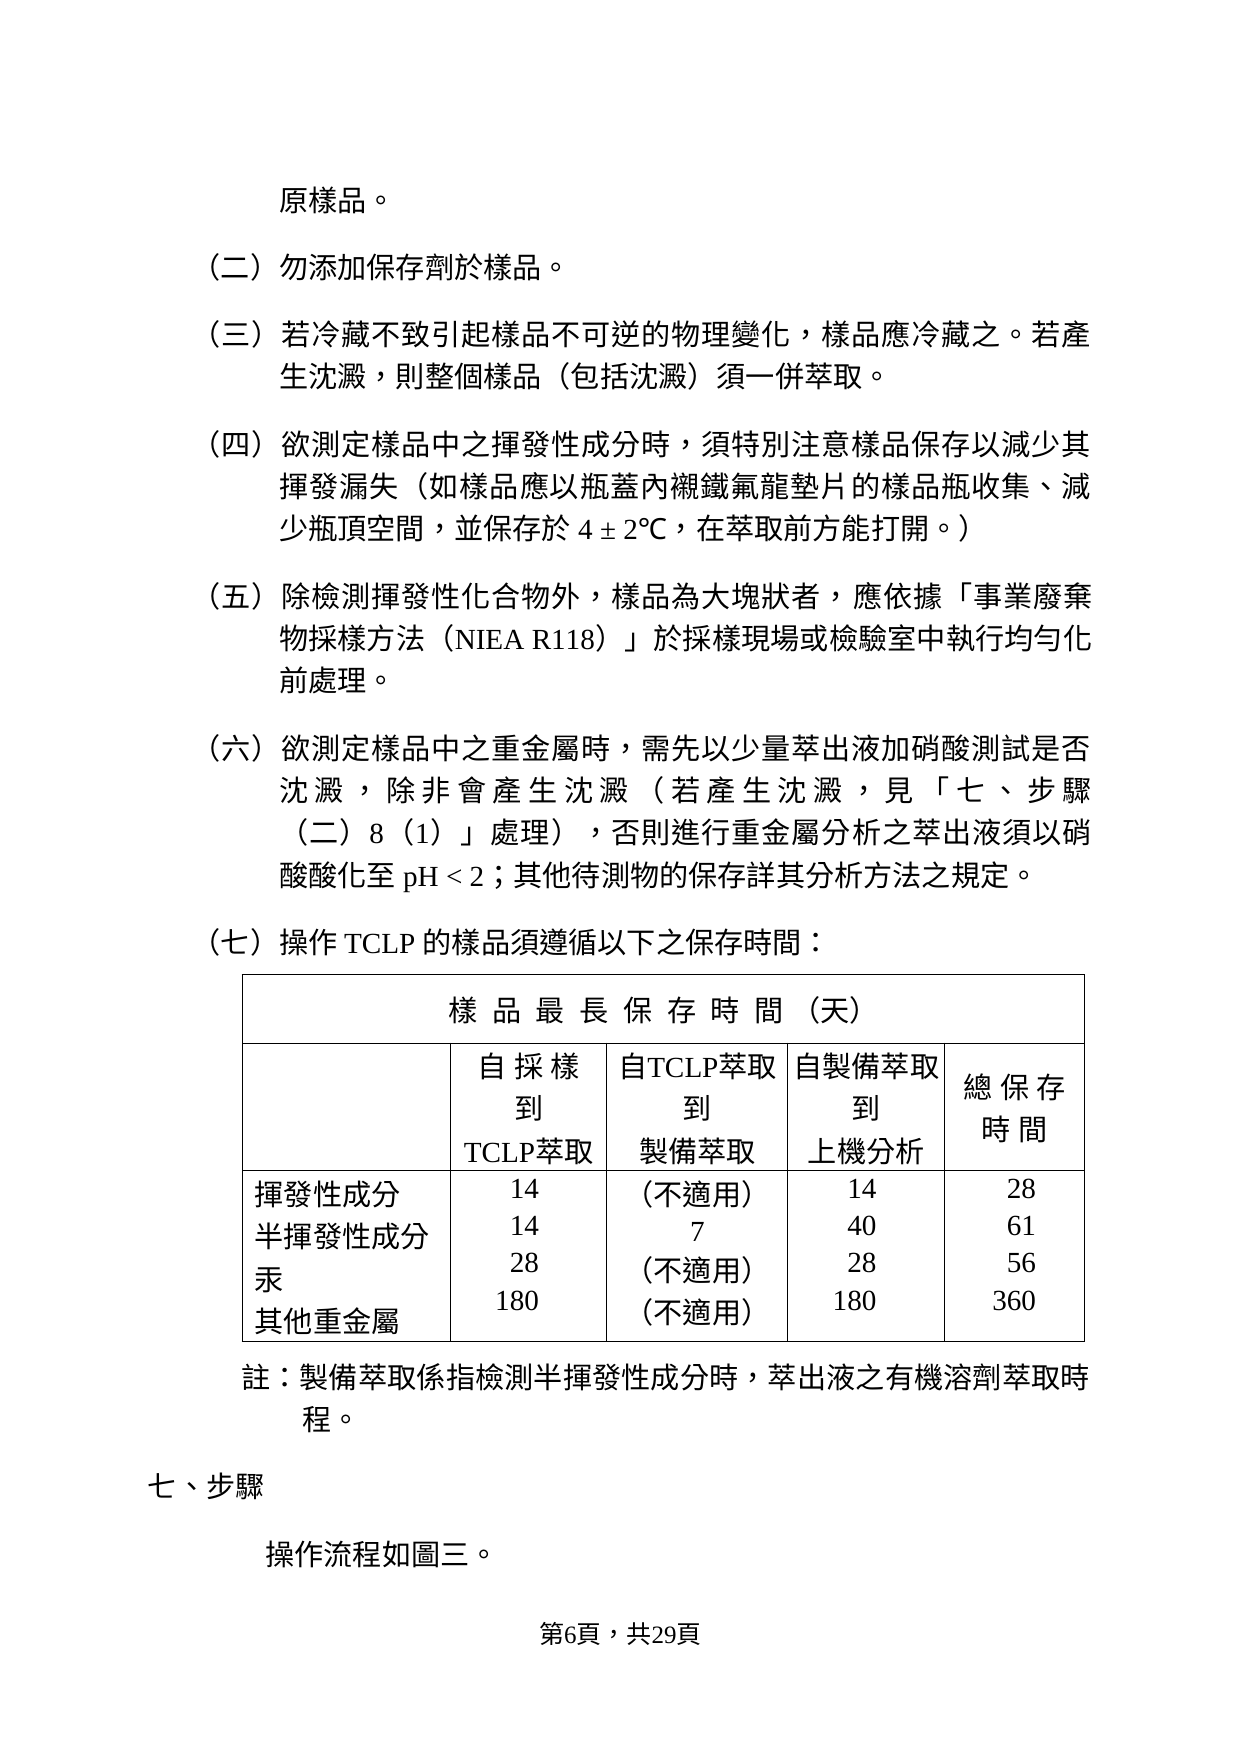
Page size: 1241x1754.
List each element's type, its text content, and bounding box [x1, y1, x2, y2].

text （四）欲測定樣品中之揮發性成分時，須特別注意樣品保存以減少其揮發漏失（如樣品應以瓶蓋內襯鐵氟龍墊片的樣品瓶收集、減少瓶頂空間，並保存於 4 ± 2℃，在萃取前方能打開。） [191, 421, 1092, 548]
table_cell 總 保 存 時 間 [945, 1044, 1084, 1170]
table_cell 自 採 樣 到 TCLP萃取 [451, 1044, 606, 1170]
text 原樣品。 [191, 177, 1092, 219]
table_cell 自TCLP萃取 到 製備萃取 [607, 1044, 787, 1170]
text （六）欲測定樣品中之重金屬時，需先以少量萃出液加硝酸測試是否沈澱，除非會產生沈澱（若產生沈澱，見「七、步驟（二）8（1）」處理），否則進行重金屬分析之萃出液須以硝酸酸化至 pH < 2；其他待測物的保存詳其分析方法之規定。 [191, 725, 1092, 894]
text （七）操作 TCLP 的樣品須遵循以下之保存時間： [191, 919, 1092, 962]
table_cell 揮發性成分 半揮發性成分 汞 其他重金屬 [243, 1171, 450, 1341]
text 註：製備萃取係指檢測半揮發性成分時，萃出液之有機溶劑萃取時程。 [241, 1354, 1092, 1439]
text 七、步驟 [148, 1464, 1092, 1506]
text 操作流程如圖三。 [207, 1531, 1092, 1573]
table_header 樣 品 最 長 保 存 時 間 （天） [243, 975, 1084, 1042]
text （三）若冷藏不致引起樣品不可逆的物理變化，樣品應冷藏之。若產生沈澱，則整個樣品（包括沈澱）須一併萃取。 [191, 312, 1092, 396]
table_cell 14 14 28 180 [451, 1171, 606, 1341]
text （二）勿添加保存劑於樣品。 [191, 244, 1092, 287]
table_cell （不適用） 7 （不適用） （不適用） [607, 1171, 787, 1341]
table_cell 14 40 28 180 [788, 1171, 944, 1341]
table_cell 28 61 56 360 [945, 1171, 1084, 1341]
text （五）除檢測揮發性化合物外，樣品為大塊狀者，應依據「事業廢棄物採樣方法（NIEA R118）」於採樣現場或檢驗室中執行均勻化前處理。 [191, 573, 1092, 700]
table_cell 自製備萃取 到 上機分析 [788, 1044, 944, 1170]
table_cell [243, 1044, 450, 1170]
